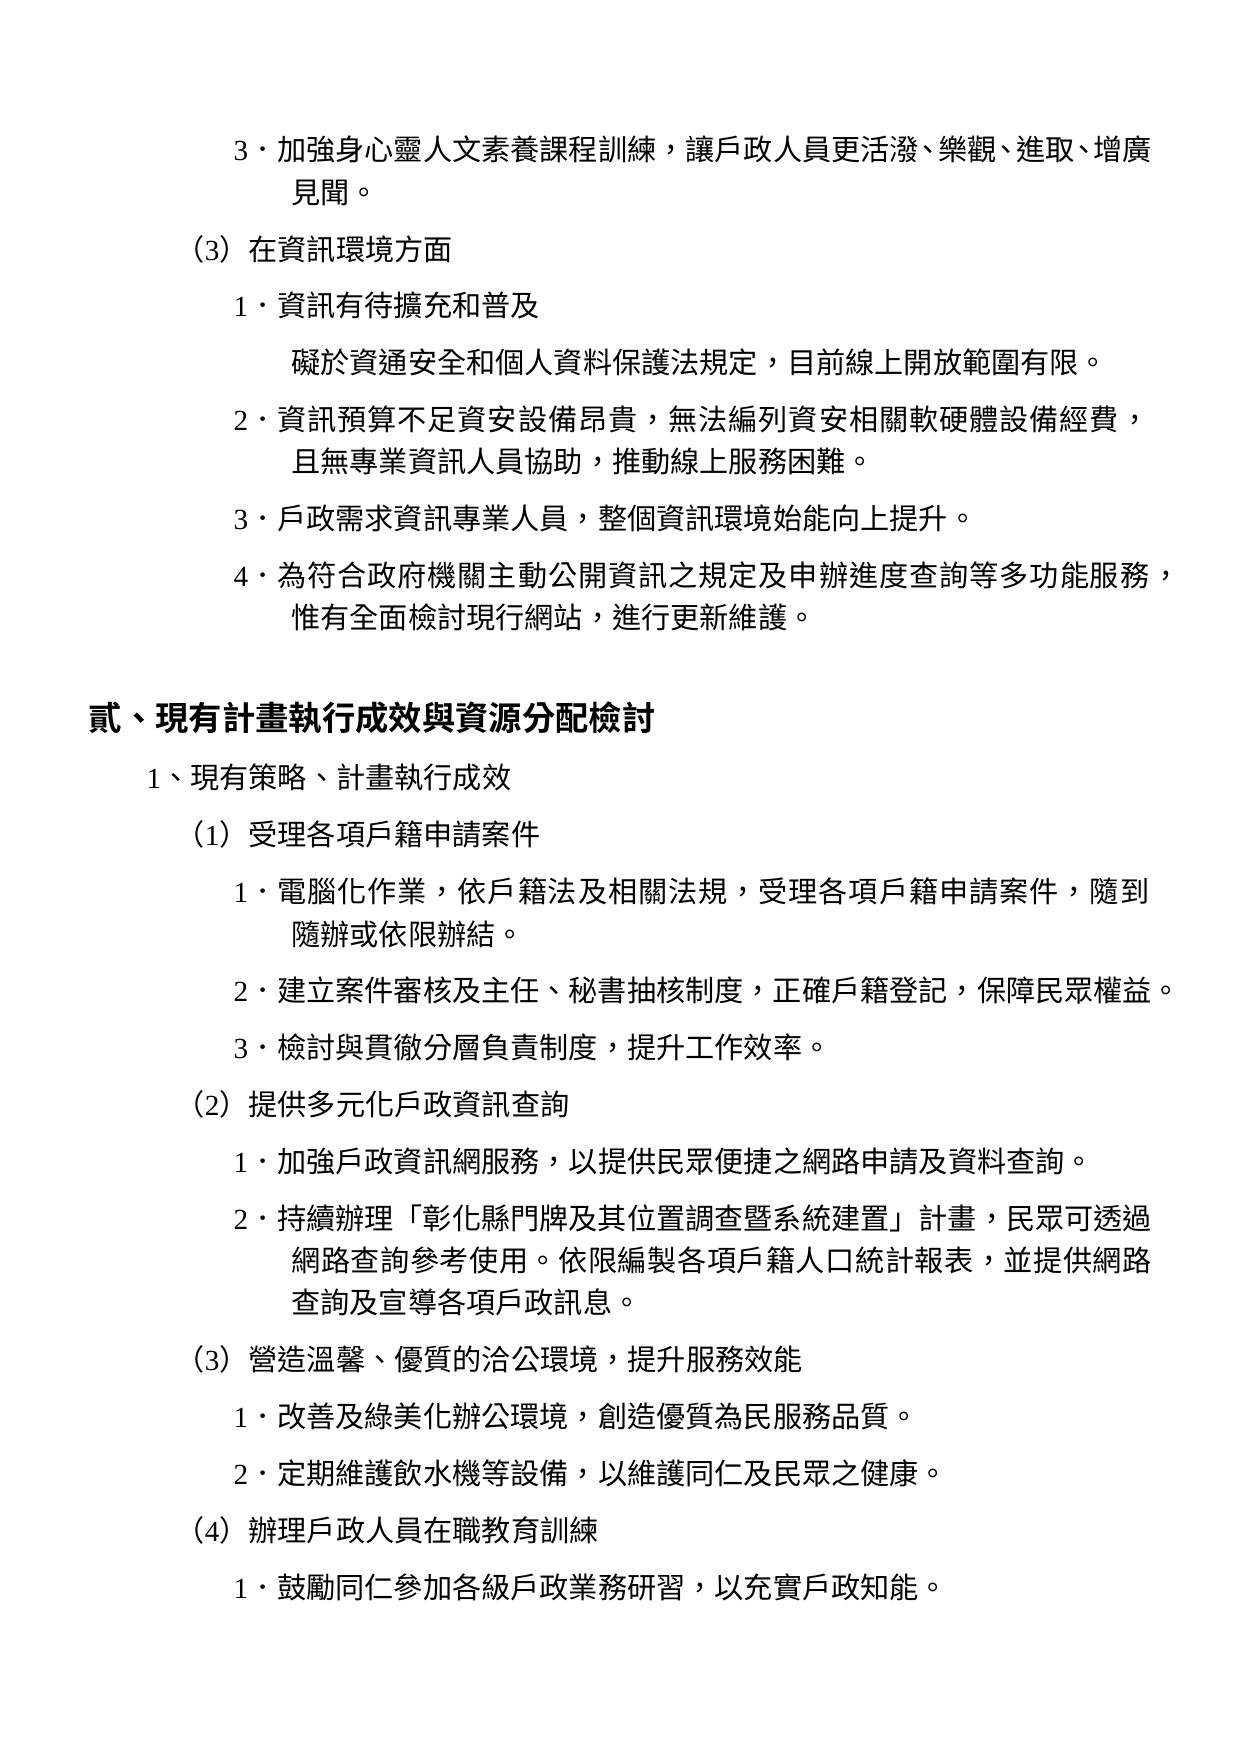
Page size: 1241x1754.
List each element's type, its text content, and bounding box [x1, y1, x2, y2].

list 在資訊環境方面 [175, 226, 1152, 268]
list 持續辦理「彰化縣門牌及其位置調查暨系統建置」計畫，民眾可透過網路查詢參考使用。依限編製各項戶籍人口統計報表，並提供網路查詢及宣導各項戶政訊息。 [233, 1195, 1152, 1322]
list 鼓勵同仁參加各級戶政業務研習，以充實戶政知能。 [233, 1564, 1152, 1607]
text 貳、現有計畫執行成效與資源分配檢討 [88, 692, 1152, 740]
list 受理各項戶籍申請案件 [175, 812, 1152, 854]
list 戶政需求資訊專業人員，整個資訊環境始能向上提升。 [233, 496, 1152, 538]
list 辦理戶政人員在職教育訓練 [175, 1507, 1152, 1550]
list 電腦化作業，依戶籍法及相關法規，受理各項戶籍申請案件，隨到隨辦或依限辦結。 [233, 869, 1152, 953]
list 資訊預算不足資安設備昂貴，無法編列資安相關軟硬體設備經費，且無專業資訊人員協助，推動線上服務困難。 [233, 397, 1152, 481]
list 改善及綠美化辦公環境，創造優質為民服務品質。 [233, 1394, 1152, 1436]
list 檢討與貫徹分層負責制度，提升工作效率。 [233, 1025, 1152, 1067]
list 為符合政府機關主動公開資訊之規定及申辦進度查詢等多功能服務，惟有全面檢討現行網站，進行更新維護。 [233, 553, 1152, 637]
list 建立案件審核及主任、秘書抽核制度，正確戶籍登記，保障民眾權益。 [233, 968, 1152, 1010]
list 現有策略、計畫執行成效 [146, 755, 1152, 797]
list 加強身心靈人文素養課程訓練，讓戶政人員更活潑、樂觀、進取、增廣見聞。 [233, 127, 1152, 212]
list 定期維護飲水機等設備，以維護同仁及民眾之健康。 [233, 1451, 1152, 1493]
list 加強戶政資訊網服務，以提供民眾便捷之網路申請及資料查詢。 [233, 1138, 1152, 1181]
list 營造溫馨、優質的洽公環境，提升服務效能 [175, 1337, 1152, 1379]
list 提供多元化戶政資訊查詢 [175, 1082, 1152, 1124]
list 資訊有待擴充和普及 [233, 283, 1152, 325]
text 礙於資通安全和個人資料保護法規定，目前線上開放範圍有限。 [291, 340, 1152, 382]
